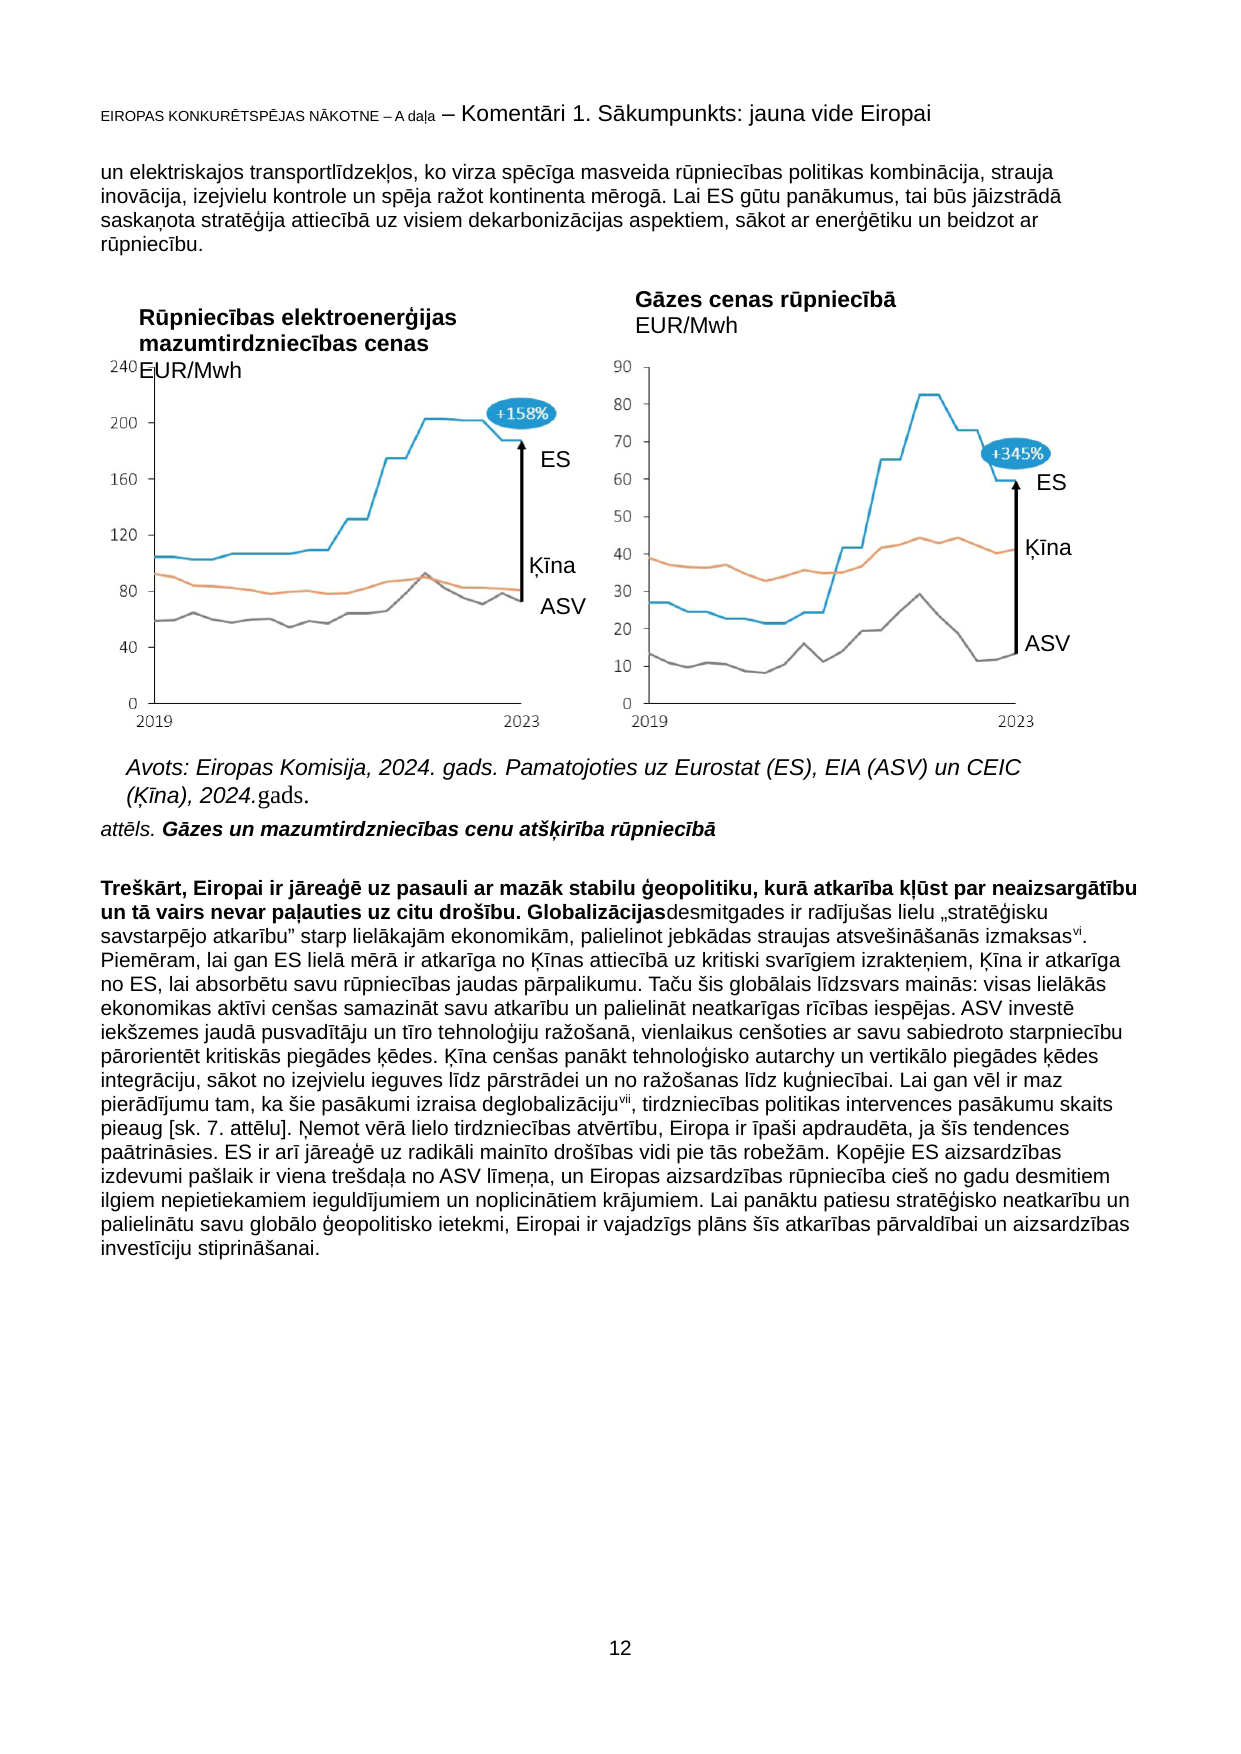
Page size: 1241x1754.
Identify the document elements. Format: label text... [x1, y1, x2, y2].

text attēls. Gāzes un mazumtirdzniecības cenu atšķirība rūpniecībā [100, 291, 1110, 840]
text un elektriskajos transportlīdzekļos, ko virza spēcīga masveida rūpniecības politikas kombinācija, strauja inovācija, izejvielu kontrole un spēja ražot kontinenta mērogā. Lai ES gūtu panākumus, tai būs jāizstrādā saskaņota stratēģija attiecībā uz visiem dekarbonizācijas aspektiem, sākot ar enerģētiku un beidzot ar rūpniecību. [100, 159, 1140, 255]
picture [100, 347, 1075, 729]
text Treškārt, Eiropai ir jāreaģē uz pasauli ar mazāk stabilu ģeopolitiku, kurā atkarība kļūst par neaizsargātību un tā vairs nevar paļauties uz citu drošību. Globalizācijasdesmitgades ir radījušas lielu „stratēģisku savstarpējo atkarību” starp lielākajām ekonomikām, palielinot jebkādas straujas atsvešināšanās izmaksas. Piemēram, lai gan ES lielā mērā ir atkarīga no Ķīnas attiecībā uz kritiski svarīgiem izrakteņiem, Ķīna ir atkarīga no ES, lai absorbētu savu rūpniecības jaudas pārpalikumu. Taču šis globālais līdzsvars mainās: visas lielākās ekonomikas aktīvi cenšas samazināt savu atkarību un palielināt neatkarīgas rīcības iespējas. ASV investē iekšzemes jaudā pusvadītāju un tīro tehnoloģiju ražošanā, vienlaikus cenšoties ar savu sabiedroto starpniecību pārorientēt kritiskās piegādes ķēdes. Ķīna cenšas panākt tehnoloģisko autarchy un vertikālo piegādes ķēdes integrāciju, sākot no izejvielu ieguves līdz pārstrādei un no ražošanas līdz kuģniecībai. Lai gan vēl ir maz pierādījumu tam, ka šie pasākumi izraisa deglobalizāciju, tirdzniecības politikas intervences pasākumu skaits pieaug [sk. 7. attēlu]. Ņemot vērā lielo tirdzniecības atvērtību, Eiropa ir īpaši apdraudēta, ja šīs tendences paātrināsies. ES ir arī jāreaģē uz radikāli mainīto drošības vidi pie tās robežām. Kopējie ES aizsardzības izdevumi pašlaik ir viena trešdaļa no ASV līmeņa, un Eiropas aizsardzības rūpniecība cieš no gadu desmitiem ilgiem nepietiekamiem ieguldījumiem un noplicinātiem krājumiem. Lai panāktu patiesu stratēģisko neatkarību un palielinātu savu globālo ģeopolitisko ietekmi, Eiropai ir vajadzīgs plāns šīs atkarības pārvaldībai un aizsardzības investīciju stiprināšanai. [100, 876, 1140, 1259]
